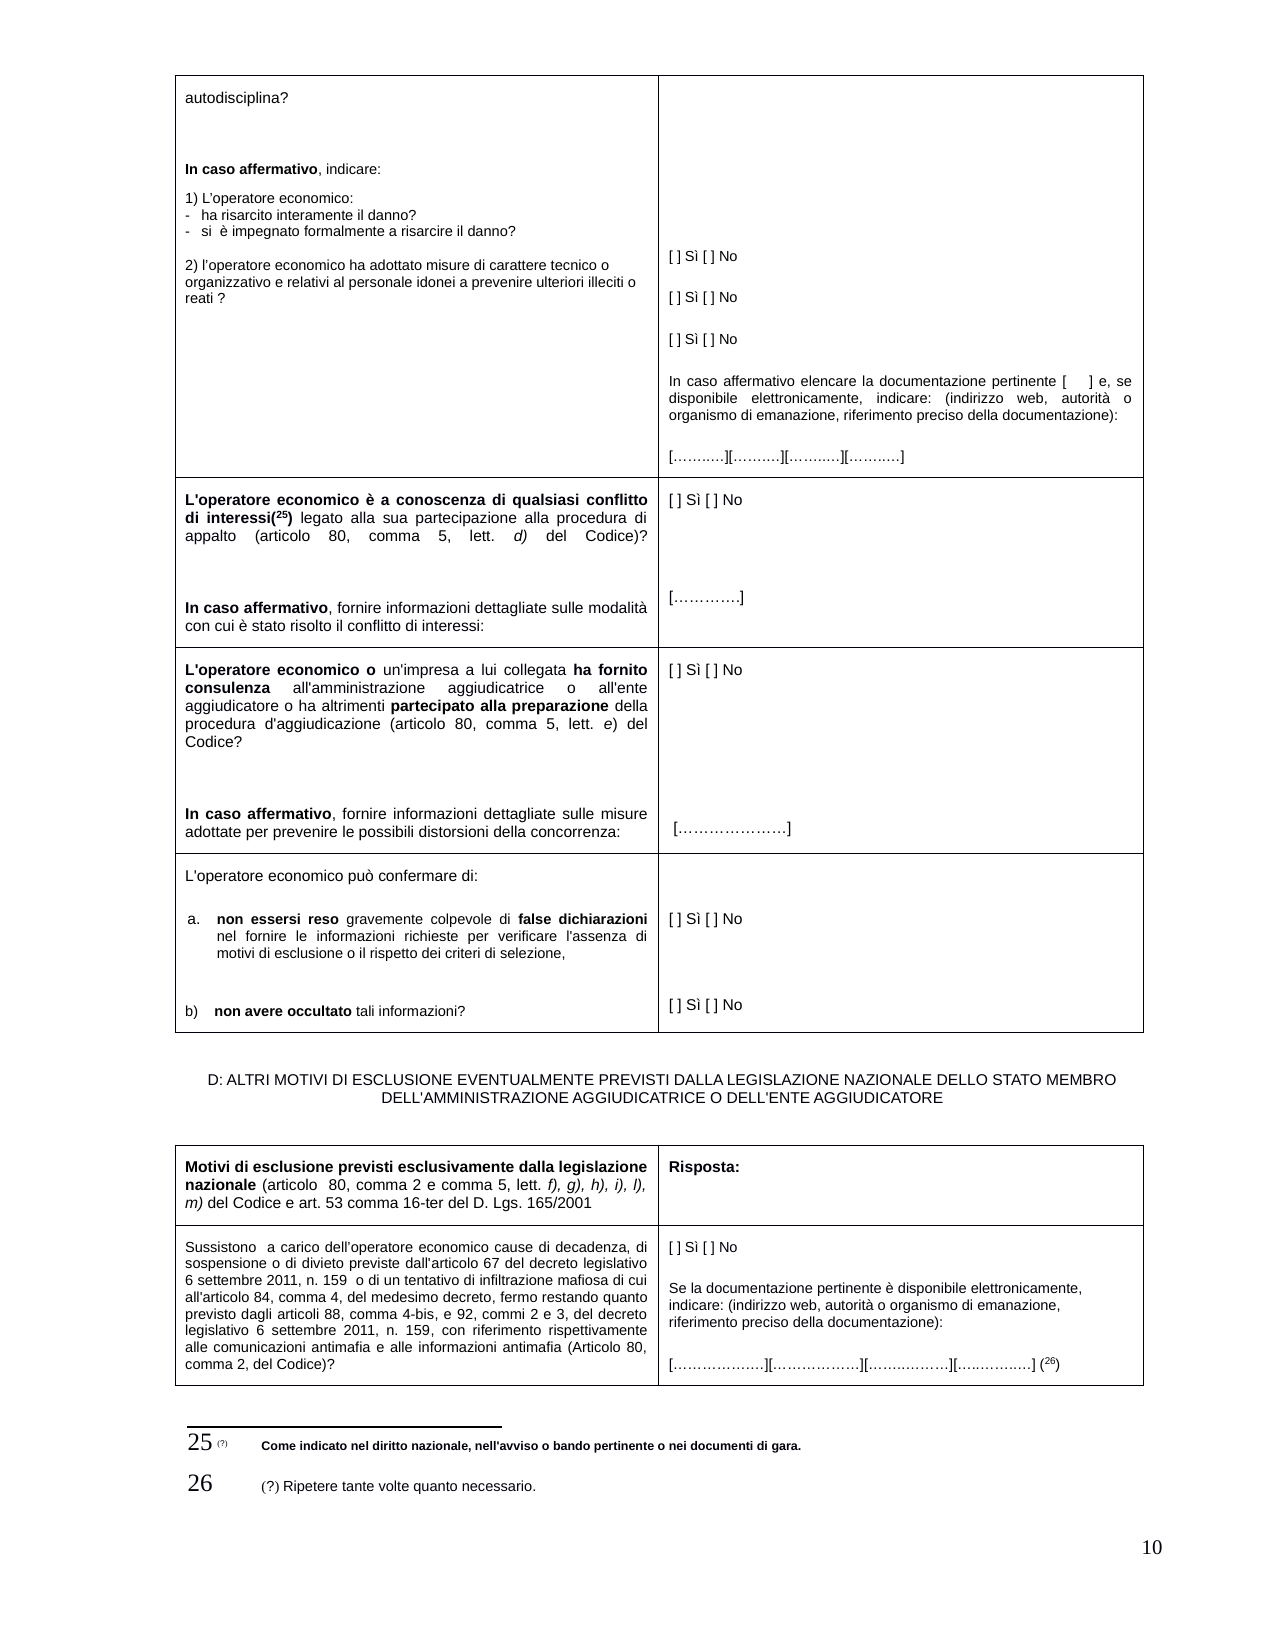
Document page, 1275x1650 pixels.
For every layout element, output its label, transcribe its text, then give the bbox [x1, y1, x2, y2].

table_cell [ ] Sì [ ] No Se la documentazione pertinente è disponibile elettronicamente, indicare: (indirizzo web, autorità o organismo di emanazione, riferimento preciso della documentazione): […………….…][………………][……..………][…..……..…] () [659, 1226, 1143, 1385]
table_header Motivi di esclusione previsti esclusivamente dalla legislazione nazionale (articolo 80, comma 2 e comma 5, lett. f), g), h), i), l), m) del Codice e art. 53 comma 16-ter del D. Lgs. 165/2001 [176, 1146, 658, 1225]
table_cell L'operatore economico è a conoscenza di qualsiasi conflitto di interessi() legato alla sua partecipazione alla procedura di appalto (articolo 80, comma 5, lett. d) del Codice)? In caso affermativo, fornire informazioni dettagliate sulle modalità con cui è stato risolto il conflitto di interessi: [176, 478, 658, 647]
table_cell Sussistono a carico dell’operatore economico cause di decadenza, di sospensione o di divieto previste dall'articolo 67 del decreto legislativo 6 settembre 2011, n. 159 o di un tentativo di infiltrazione mafiosa di cui all'articolo 84, comma 4, del medesimo decreto, fermo restando quanto previsto dagli articoli 88, comma 4-bis, e 92, commi 2 e 3, del decreto legislativo 6 settembre 2011, n. 159, con riferimento rispettivamente alle comunicazioni antimafia e alle informazioni antimafia (Articolo 80, comma 2, del Codice)? [176, 1226, 658, 1385]
table_cell [ ] Sì [ ] No […………………] [659, 648, 1143, 853]
table_cell autodisciplina? In caso affermativo, indicare: 1) L’operatore economico: - ha risarcito interamente il danno? - si è impegnato formalmente a risarcire il danno? 2) l’operatore economico ha adottato misure di carattere tecnico o organizzativo e relativi al personale idonei a prevenire ulteriori illeciti o reati ? [176, 76, 658, 477]
table_cell L'operatore economico può confermare di: non essersi reso gravemente colpevole di false dichiarazioni nel fornire le informazioni richieste per verificare l'assenza di motivi di esclusione o il rispetto dei criteri di selezione, b) non avere occultato tali informazioni? [176, 854, 658, 1032]
title D: Altri motivi di esclusione eventualmente previsti dalla legislazione nazionale dello Stato membro dell'amministrazione aggiudicatrice o dell'ente aggiudicatore [187, 1071, 1137, 1107]
table_cell [ ] Sì [ ] No [………….] [659, 478, 1143, 647]
table_cell L'operatore economico o un'impresa a lui collegata ha fornito consulenza all'amministrazione aggiudicatrice o all'ente aggiudicatore o ha altrimenti partecipato alla preparazione della procedura d'aggiudicazione (articolo 80, comma 5, lett. e) del Codice? In caso affermativo, fornire informazioni dettagliate sulle misure adottate per prevenire le possibili distorsioni della concorrenza: [176, 648, 658, 853]
table_cell [ ] Sì [ ] No [ ] Sì [ ] No [659, 854, 1143, 1032]
table_cell [ ] Sì [ ] No [ ] Sì [ ] No [ ] Sì [ ] No In caso affermativo elencare la documentazione pertinente [ ] e, se disponibile elettronicamente, indicare: (indirizzo web, autorità o organismo di emanazione, riferimento preciso della documentazione): [……..…][…….…][……..…][……..…] [659, 76, 1143, 477]
table_header Risposta: [659, 1146, 1143, 1225]
